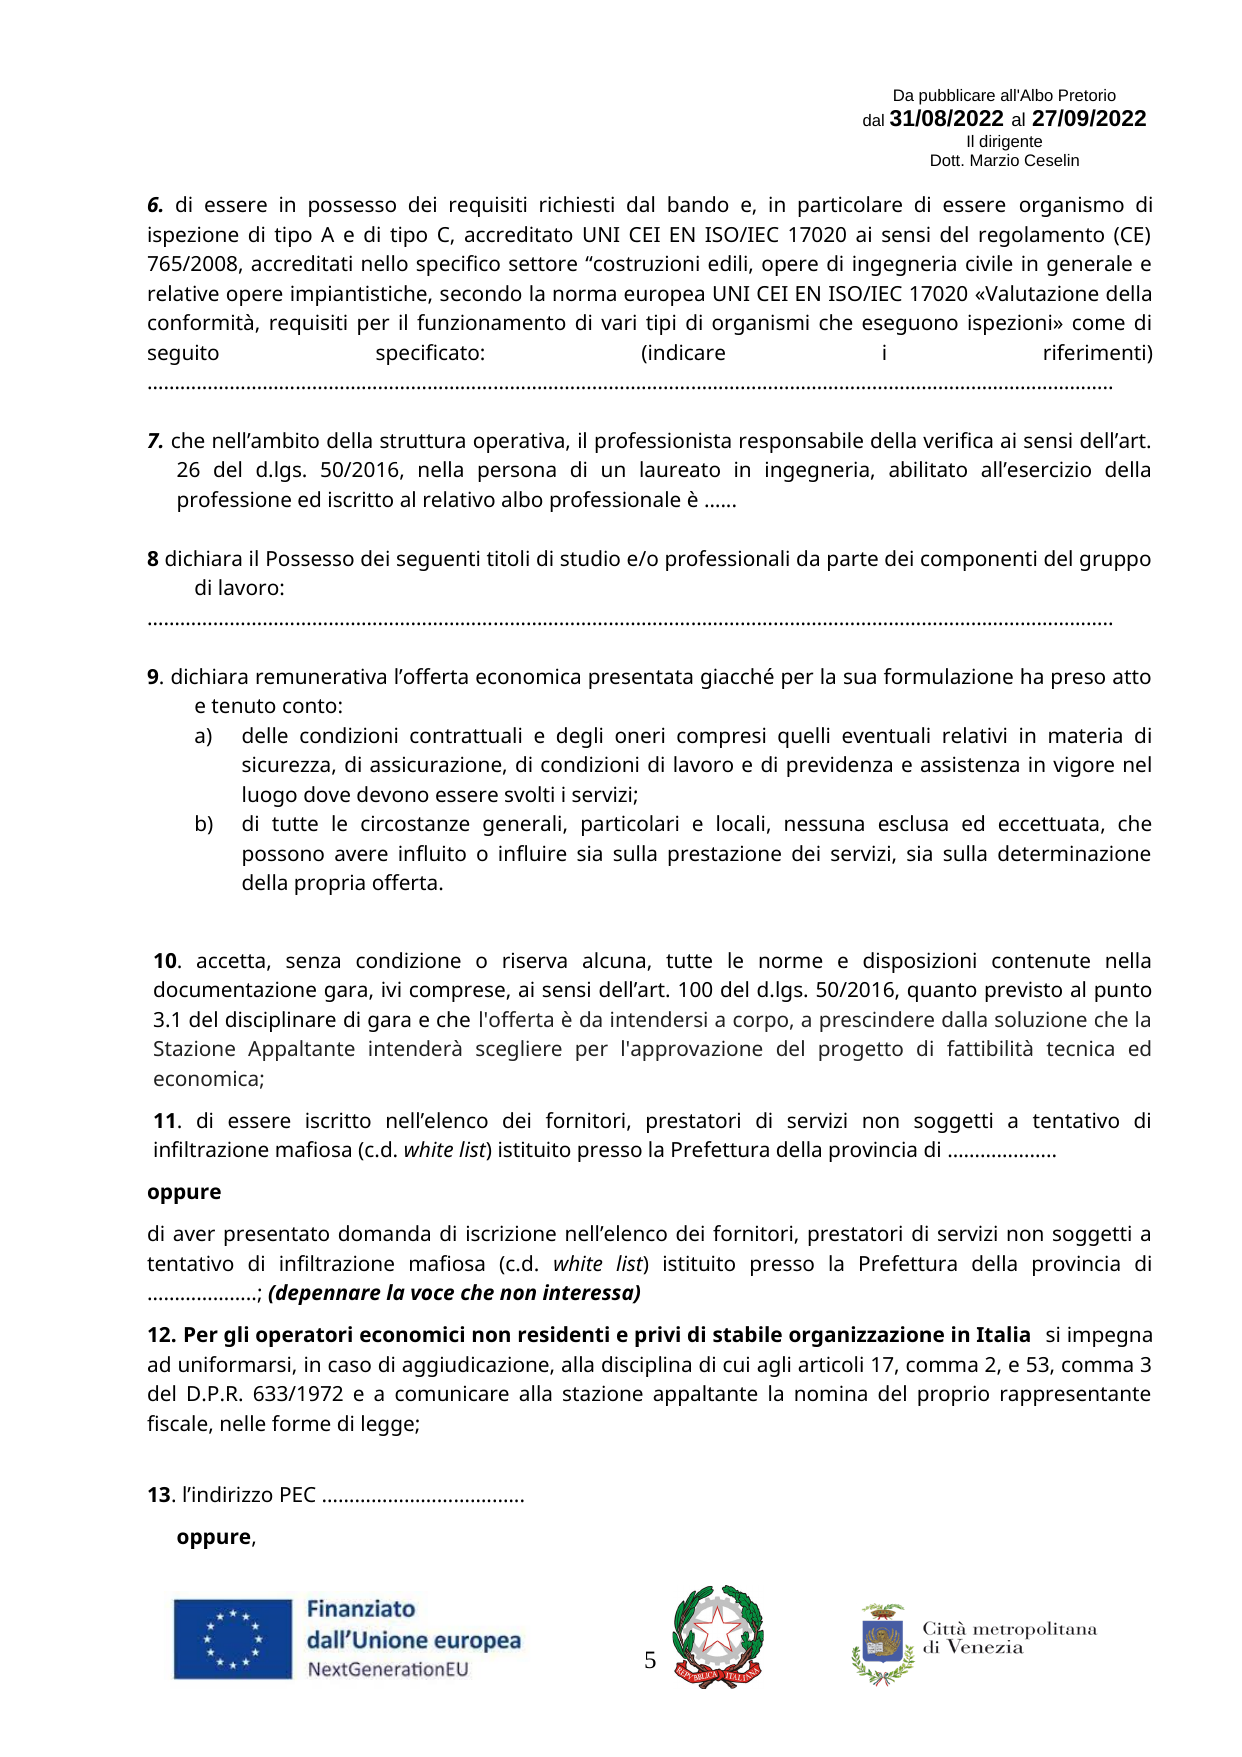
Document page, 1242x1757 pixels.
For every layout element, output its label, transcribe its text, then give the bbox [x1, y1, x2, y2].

text 7. che nell’ambito della struttura operativa, il professionista responsabile della verifica ai sensi dell’art. 26 del d.lgs. 50/2016, nella persona di un laureato in ingegneria, abilitato all’esercizio della professione ed iscritto al relativo albo professionale è …... [147, 425, 1153, 513]
list 12. Per gli operatori economici non residenti e privi di stabile organizzazione in Italia si impegna ad uniformarsi, in caso di aggiudicazione, alla disciplina di cui agli articoli 17, comma 2, e 53, comma 3 del D.P.R. 633/1972 e a comunicare alla stazione appaltante la nomina del proprio rappresentante fiscale, nelle forme di legge; [147, 1319, 1153, 1437]
text ………………………………………………………………………………………………………………………………………………………….. [147, 602, 1153, 631]
list 11. di essere iscritto nell’elenco dei fornitori, prestatori di servizi non soggetti a tentativo di infiltrazione mafiosa (c.d. white list) istituito presso la Prefettura della provincia di ……………….. [117, 1105, 1153, 1164]
text 8 dichiara il Possesso dei seguenti titoli di studio e/o professionali da parte dei componenti del gruppo di lavoro: [147, 543, 1153, 602]
list di aver presentato domanda di iscrizione nell’elenco dei fornitori, prestatori di servizi non soggetti a tentativo di infiltrazione mafiosa (c.d. white list) istituito presso la Prefettura della provincia di ………………..; (depennare la voce che non interessa) [147, 1218, 1153, 1307]
list oppure, [147, 1521, 1153, 1551]
list oppure [147, 1176, 1153, 1206]
text a) delle condizioni contrattuali e degli oneri compresi quelli eventuali relativi in materia di sicurezza, di assicurazione, di condizioni di lavoro e di previdenza e assistenza in vigore nel luogo dove devono essere svolti i servizi; [194, 720, 1153, 808]
text 9. dichiara remunerativa l’offerta economica presentata giacché per la sua formulazione ha preso atto e tenuto conto: [147, 661, 1153, 720]
text b) di tutte le circostanze generali, particolari e locali, nessuna esclusa ed eccettuata, che possono avere influito o influire sia sulla prestazione dei servizi, sia sulla determinazione della propria offerta. [194, 808, 1153, 897]
text 13. l’indirizzo PEC …………………………..….. [147, 1479, 1153, 1509]
picture [163, 1591, 531, 1690]
picture [672, 1585, 764, 1689]
list 10. accetta, senza condizione o riserva alcuna, tutte le norme e disposizioni contenute nella documentazione gara, ivi comprese, ai sensi dell’art. 100 del d.lgs. 50/2016, quanto previsto al punto 3.1 del disciplinare di gara e che l'offerta è da intendersi a corpo, a prescindere dalla soluzione che la Stazione Appaltante intenderà scegliere per l'approvazione del progetto di fattibilità tecnica ed economica; [117, 945, 1153, 1092]
text 6. di essere in possesso dei requisiti richiesti dal bando e, in particolare di essere organismo di ispezione di tipo A e di tipo C, accreditato UNI CEI EN ISO/IEC 17020 ai sensi del regolamento (CE) 765/2008, accreditati nello specifico settore “costruzioni edili, opere di ingegneria civile in generale e relative opere impiantistiche, secondo la norma europea UNI CEI EN ISO/IEC 17020 «Valutazione della conformità, requisiti per il funzionamento di vari tipi di organismi che eseguono ispezioni» come di seguito specificato: (indicare i riferimenti) ………………………………………………………………………………………………………………………………………………………….. [147, 189, 1153, 396]
picture [842, 1589, 1104, 1693]
